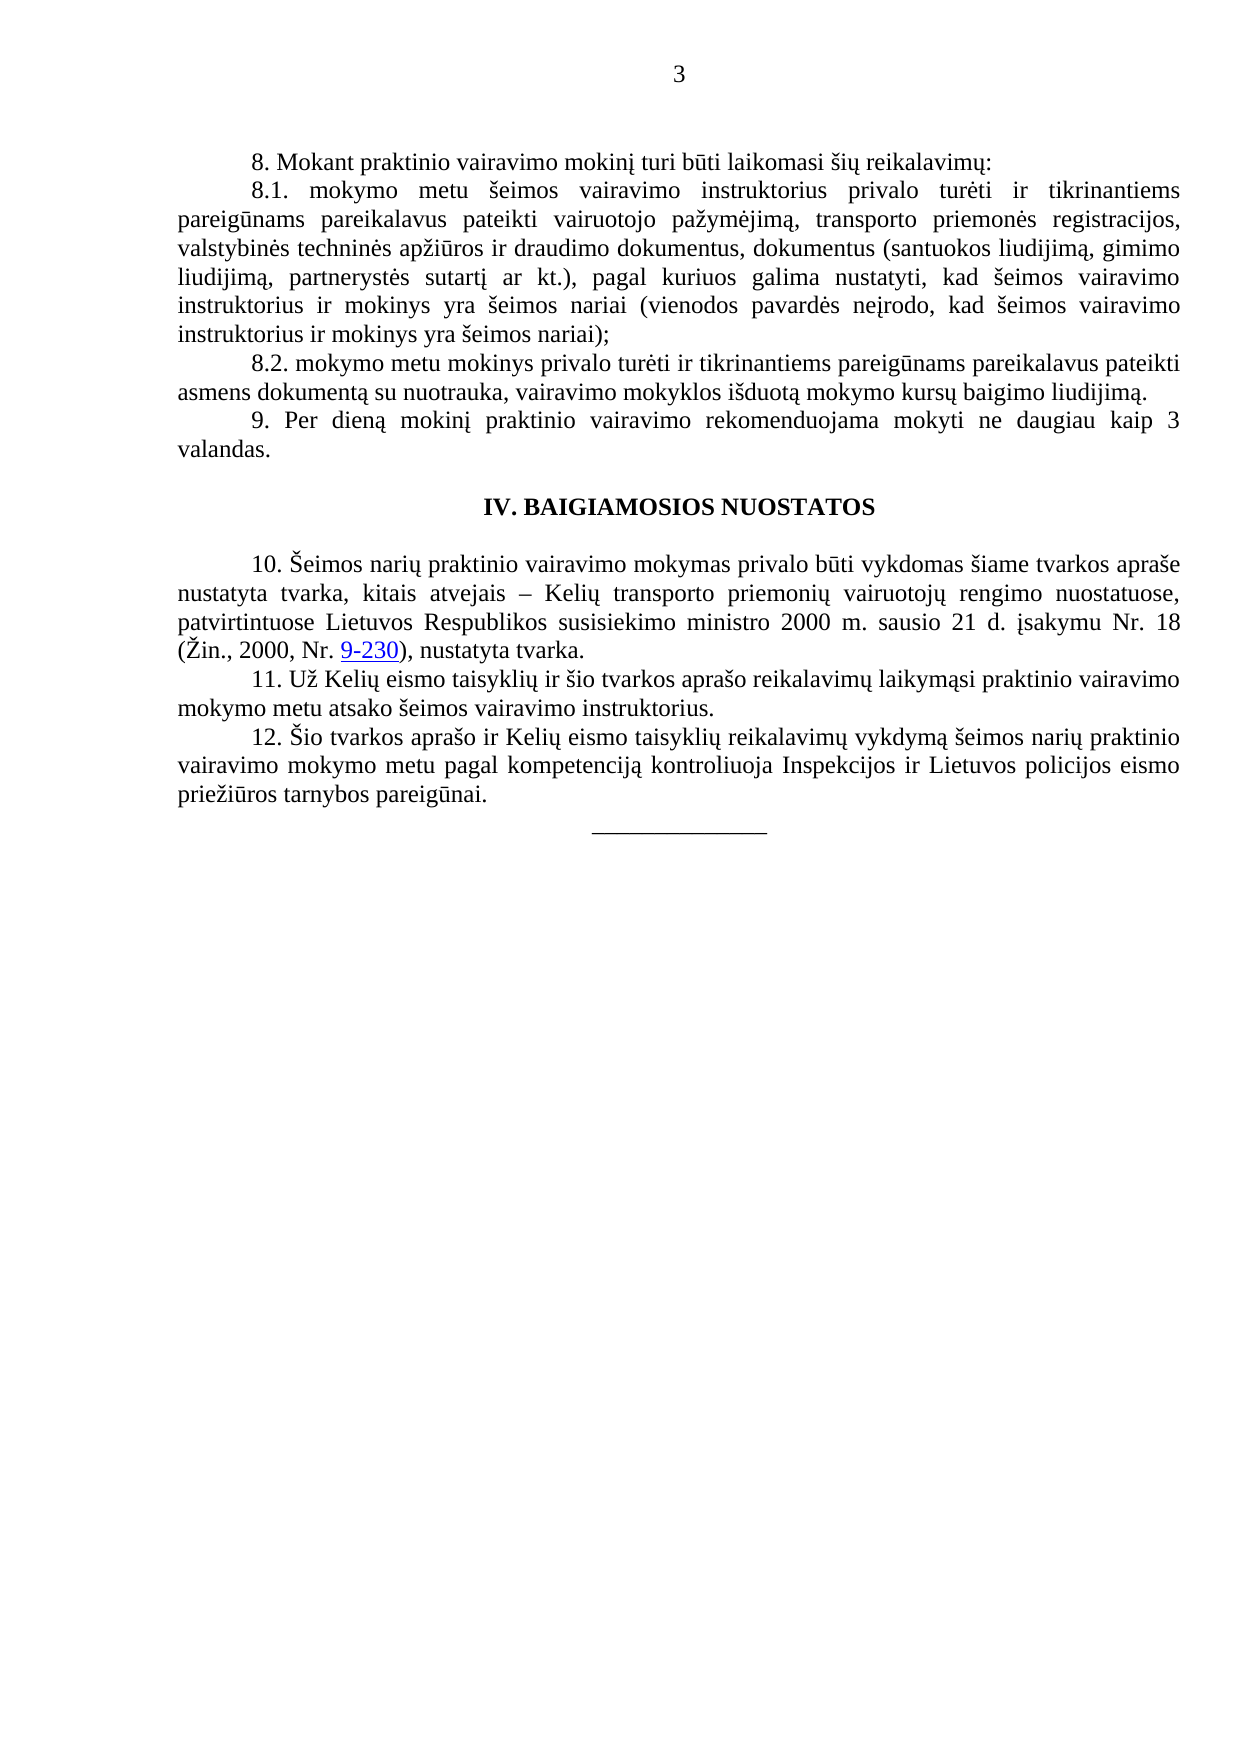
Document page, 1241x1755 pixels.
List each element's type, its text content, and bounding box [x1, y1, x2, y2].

text 8.1. mokymo metu šeimos vairavimo instruktorius privalo turėti ir tikrinantiems pareigūnams pareikalavus pateikti vairuotojo pažymėjimą, transporto priemonės registracijos, valstybinės techninės apžiūros ir draudimo dokumentus, dokumentus (santuokos liudijimą, gimimo liudijimą, partnerystės sutartį ar kt.), pagal kuriuos galima nustatyti, kad šeimos vairavimo instruktorius ir mokinys yra šeimos nariai (vienodos pavardės neįrodo, kad šeimos vairavimo instruktorius ir mokinys yra šeimos nariai); [177, 176, 1181, 348]
text 11. Už Kelių eismo taisyklių ir šio tvarkos aprašo reikalavimų laikymąsi praktinio vairavimo mokymo metu atsako šeimos vairavimo instruktorius. [177, 664, 1181, 722]
text 9. Per dieną mokinį praktinio vairavimo rekomenduojama mokyti ne daugiau kaip 3 valandas. [177, 406, 1181, 463]
text 12. Šio tvarkos aprašo ir Kelių eismo taisyklių reikalavimų vykdymą šeimos narių praktinio vairavimo mokymo metu pagal kompetenciją kontroliuoja Inspekcijos ir Lietuvos policijos eismo priežiūros tarnybos pareigūnai. [177, 722, 1181, 808]
text 8. Mokant praktinio vairavimo mokinį turi būti laikomasi šių reikalavimų: [177, 147, 1181, 176]
text IV. BAIGIAMOSIOS NUOSTATOS [177, 492, 1181, 521]
text 10. Šeimos narių praktinio vairavimo mokymas privalo būti vykdomas šiame tvarkos apraše nustatyta tvarka, kitais atvejais – Kelių transporto priemonių vairuotojų rengimo nuostatuose, patvirtintuose Lietuvos Respublikos susisiekimo ministro 2000 m. sausio 21 d. įsakymu Nr. 18 (Žin., 2000, Nr. 9-230), nustatyta tvarka. [177, 549, 1181, 664]
text ______________ [177, 808, 1181, 837]
text 8.2. mokymo metu mokinys privalo turėti ir tikrinantiems pareigūnams pareikalavus pateikti asmens dokumentą su nuotrauka, vairavimo mokyklos išduotą mokymo kursų baigimo liudijimą. [177, 348, 1181, 406]
